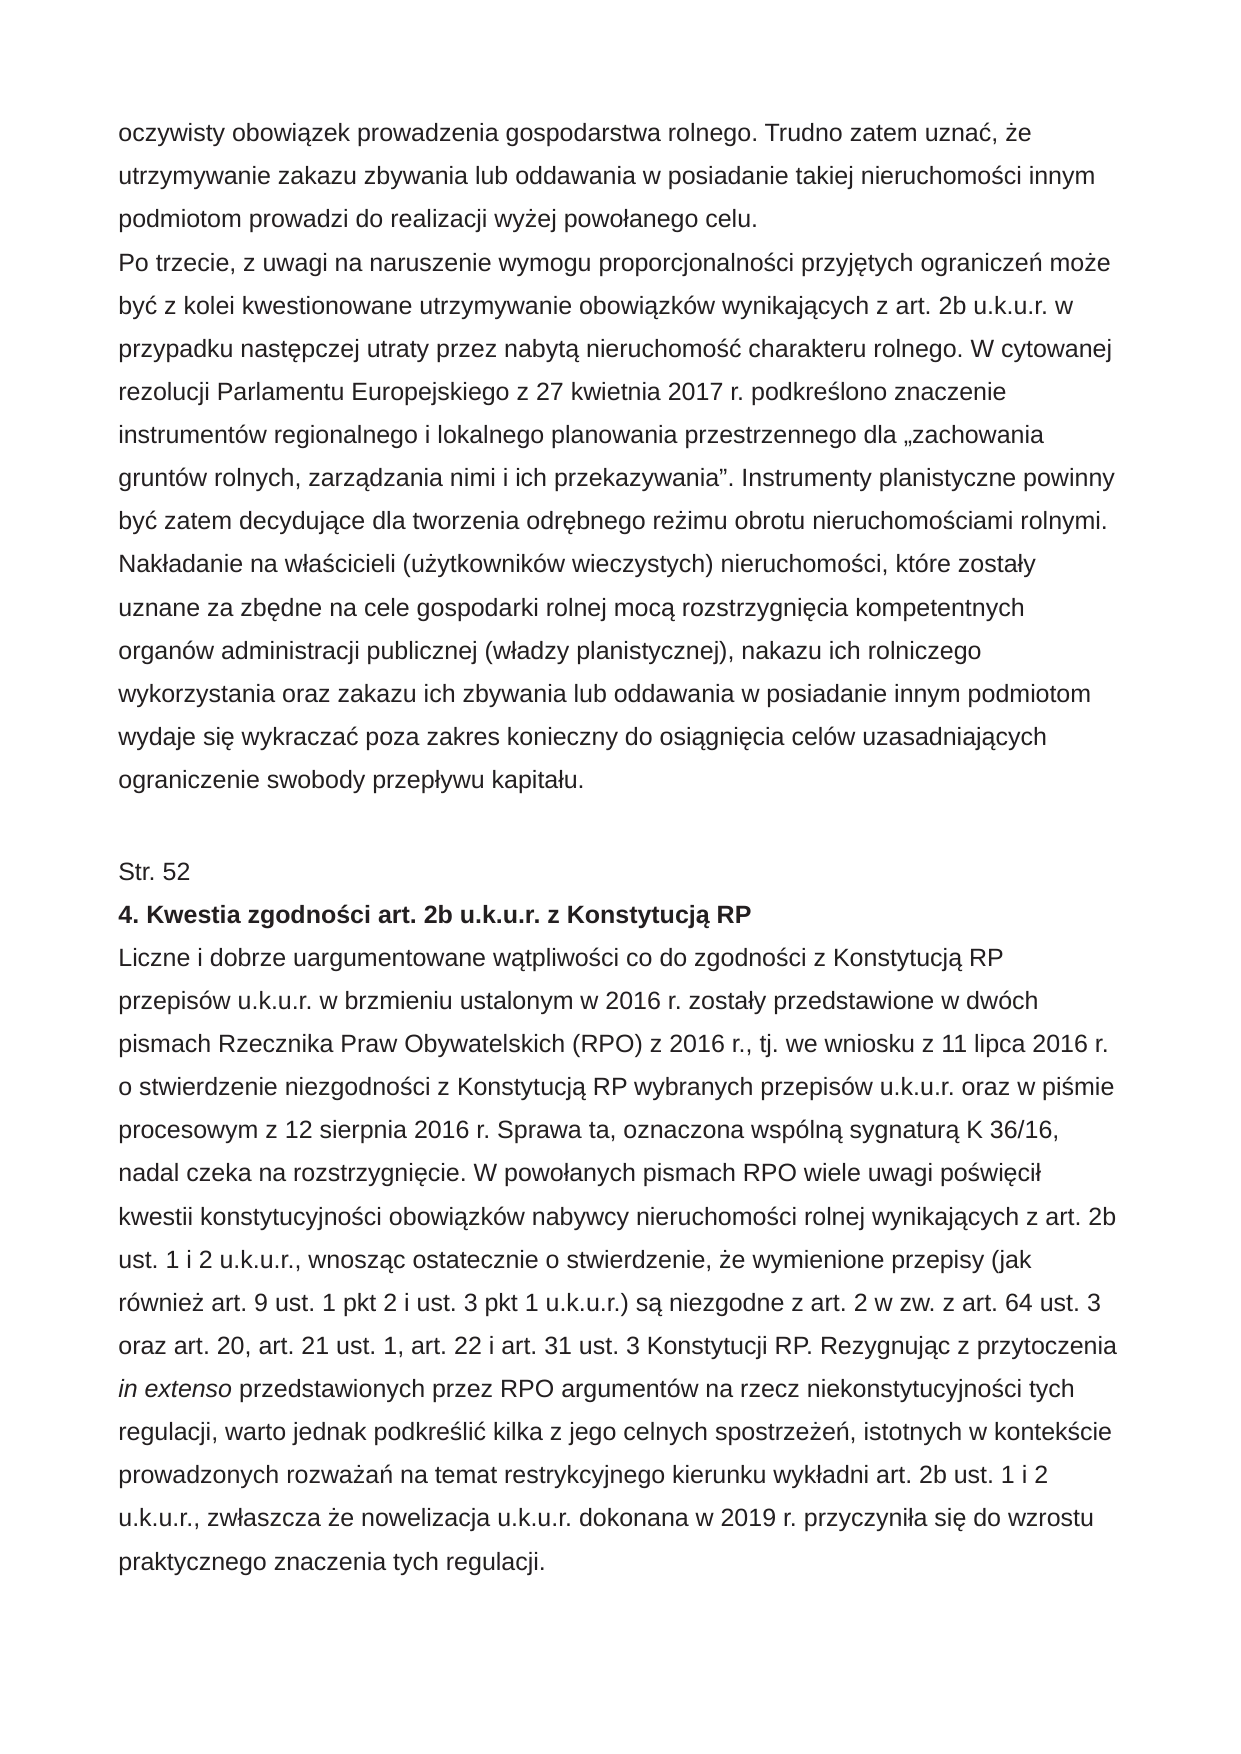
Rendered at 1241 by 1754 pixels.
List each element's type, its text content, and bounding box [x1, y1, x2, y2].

subtitle 4. Kwestia zgodności art. 2b u.k.u.r. z Konstytucją RP [118, 900, 1122, 928]
text Liczne i dobrze uargumentowane wątpliwości co do zgodności z Konstytucją RP przepisów u.k.u.r. w brzmieniu ustalonym w 2016 r. zostały przedstawione w dwóch pismach Rzecznika Praw Obywatelskich (RPO) z 2016 r., tj. we wniosku z 11 lipca 2016 r. o stwierdzenie niezgodności z Konstytucją RP wybranych przepisów u.k.u.r. oraz w piśmie procesowym z 12 sierpnia 2016 r. Sprawa ta, oznaczona wspólną sygnaturą K 36/16, nadal czeka na rozstrzygnięcie. W powołanych pismach RPO wiele uwagi poświęcił kwestii konstytucyjności obowiązków nabywcy nieruchomości rolnej wynikających z art. 2b ust. 1 i 2 u.k.u.r., wnosząc ostatecznie o stwierdzenie, że wymienione przepisy (jak również art. 9 ust. 1 pkt 2 i ust. 3 pkt 1 u.k.u.r.) są niezgodne z art. 2 w zw. z art. 64 ust. 3 oraz art. 20, art. 21 ust. 1, art. 22 i art. 31 ust. 3 Konstytucji RP. Rezygnując z przytoczenia in extenso przedstawionych przez RPO argumentów na rzecz niekonstytucyjności tych regulacji, warto jednak podkreślić kilka z jego celnych spostrzeżeń, istotnych w kontekście prowadzonych rozważań na temat restrykcyjnego kierunku wykładni art. 2b ust. 1 i 2 u.k.u.r., zwłaszcza że nowelizacja u.k.u.r. dokonana w 2019 r. przyczyniła się do wzrostu praktycznego znaczenia tych regulacji. [118, 943, 1122, 1575]
text oczywisty obowiązek prowadzenia gospodarstwa rolnego. Trudno zatem uznać, że utrzymywanie zakazu zbywania lub oddawania w posiadanie takiej nieruchomości innym podmiotom prowadzi do realizacji wyżej powołanego celu. [118, 118, 1122, 233]
text Str. 52 [118, 857, 1122, 885]
text Po trzecie, z uwagi na naruszenie wymogu proporcjonalności przyjętych ograniczeń może być z kolei kwestionowane utrzymywanie obowiązków wynikających z art. 2b u.k.u.r. w przypadku następczej utraty przez nabytą nieruchomość charakteru rolnego. W cytowanej rezolucji Parlamentu Europejskiego z 27 kwietnia 2017 r. podkreślono znaczenie instrumentów regionalnego i lokalnego planowania przestrzennego dla „zachowania gruntów rolnych, zarządzania nimi i ich przekazywania”. Instrumenty planistyczne powinny być zatem decydujące dla tworzenia odrębnego reżimu obrotu nieruchomościami rolnymi. Nakładanie na właścicieli (użytkowników wieczystych) nieruchomości, które zostały uznane za zbędne na cele gospodarki rolnej mocą rozstrzygnięcia kompetentnych organów administracji publicznej (władzy planistycznej), nakazu ich rolniczego wykorzystania oraz zakazu ich zbywania lub oddawania w posiadanie innym podmiotom wydaje się wykraczać poza zakres konieczny do osiągnięcia celów uzasadniających ograniczenie swobody przepływu kapitału. [118, 247, 1122, 794]
